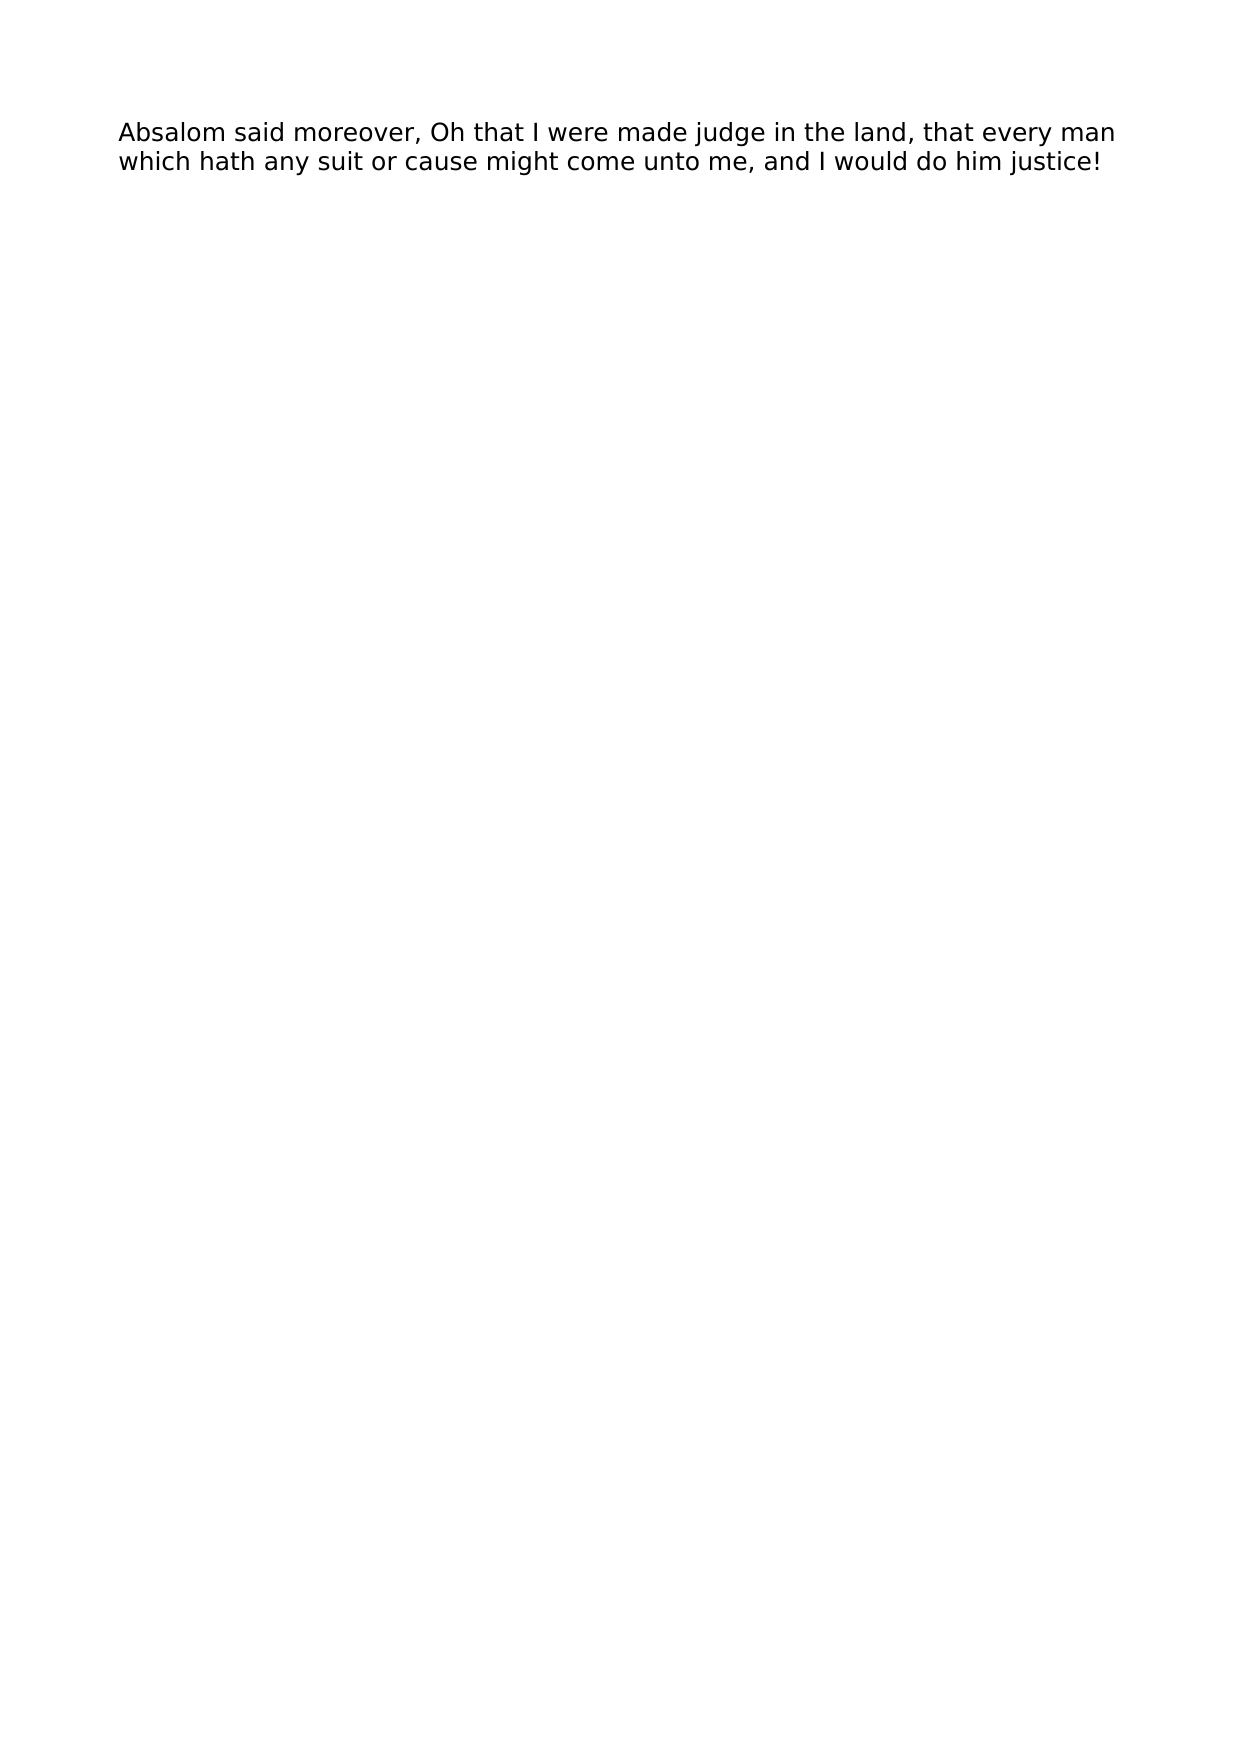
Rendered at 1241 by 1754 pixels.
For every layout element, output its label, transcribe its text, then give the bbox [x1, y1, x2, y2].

text Absalom said moreover, Oh that I were made judge in the land, that every man which hath any suit or cause might come unto me, and I would do him justice! [118, 118, 1122, 176]
